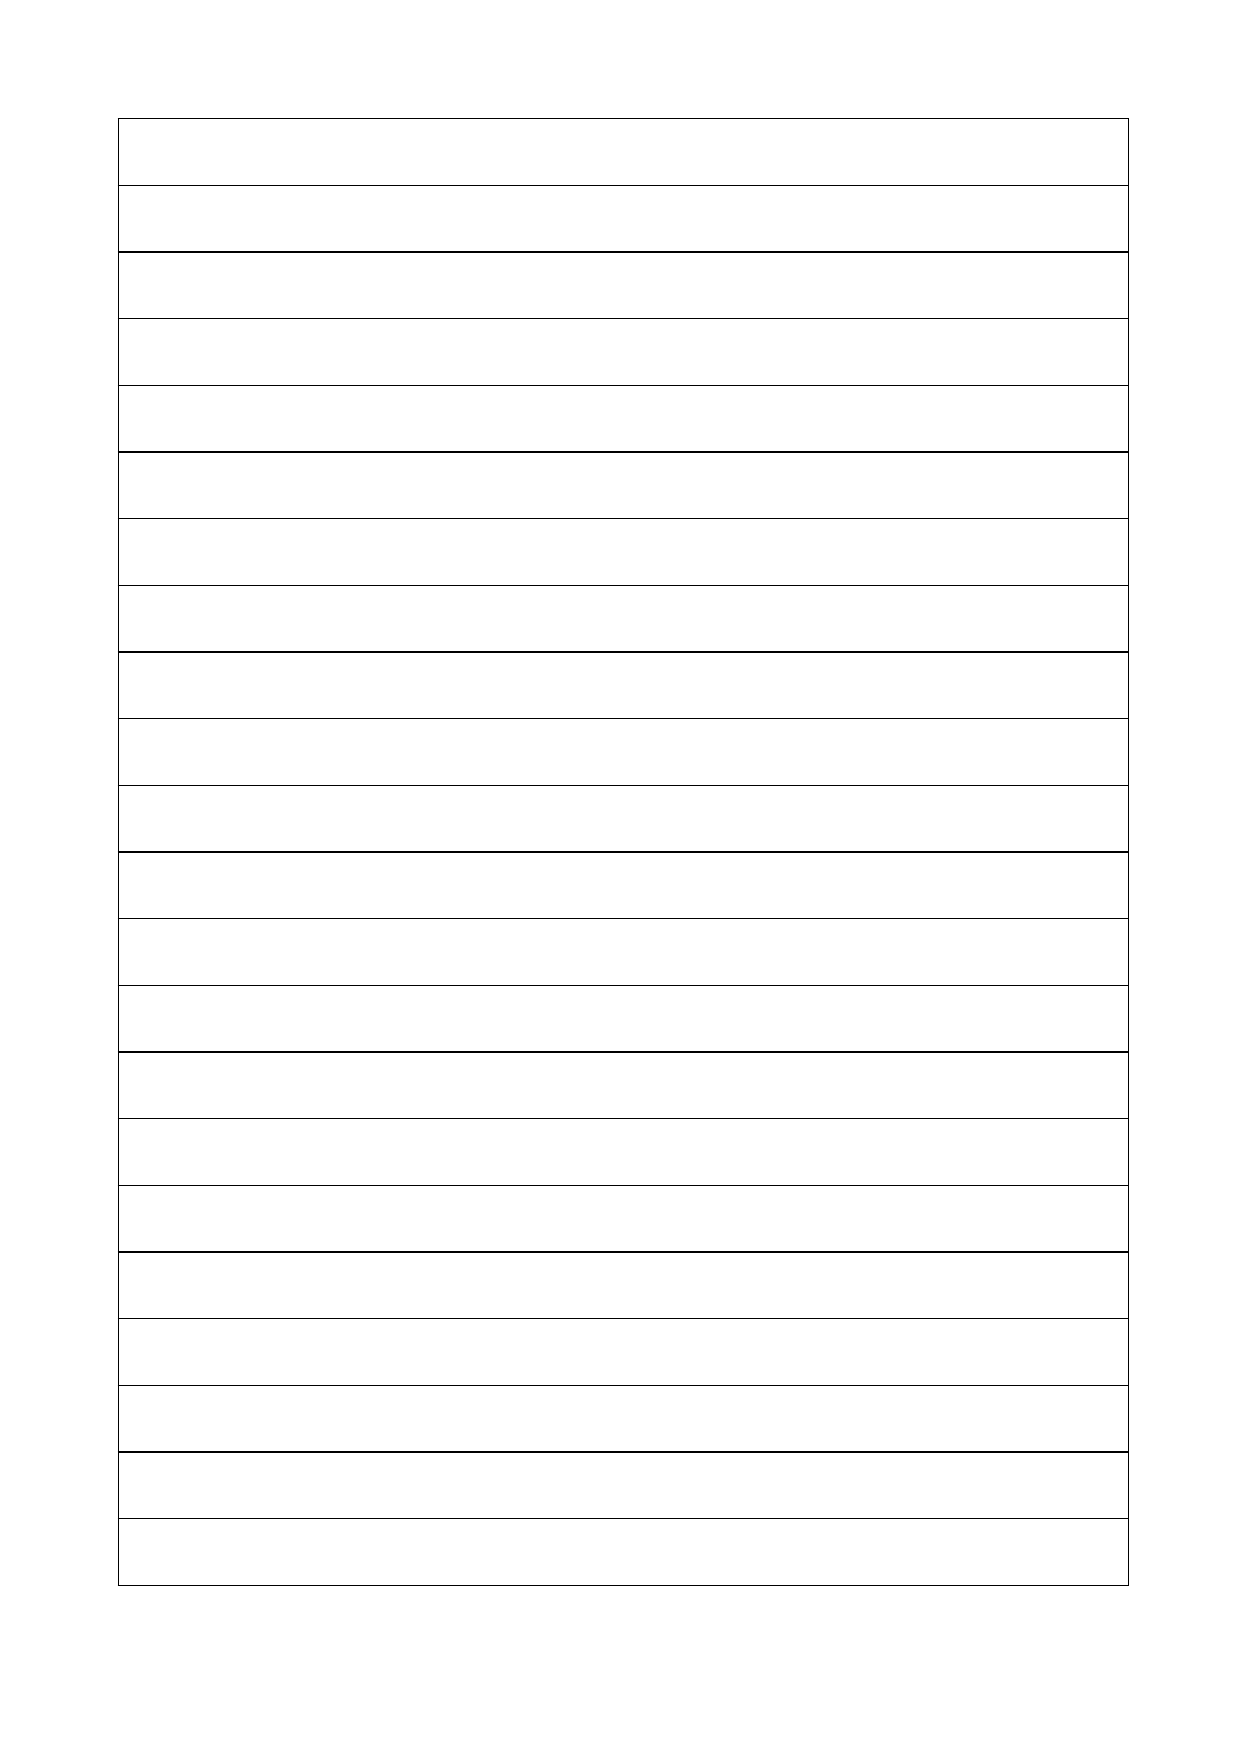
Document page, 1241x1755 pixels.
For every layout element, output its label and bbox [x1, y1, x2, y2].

table_cell [119, 586, 1128, 651]
table_cell [119, 453, 1128, 518]
table_cell [119, 186, 1128, 251]
table_cell [119, 919, 1128, 985]
table_cell [119, 1186, 1128, 1251]
table_cell [119, 786, 1128, 851]
table_cell [119, 1386, 1128, 1451]
table_cell [119, 1053, 1128, 1118]
table_cell [119, 1519, 1128, 1585]
table_cell [119, 119, 1128, 185]
table_cell [119, 519, 1128, 585]
table_cell [119, 1319, 1128, 1385]
table_cell [119, 719, 1128, 785]
table_cell [119, 853, 1128, 918]
table_cell [119, 319, 1128, 385]
table_cell [119, 653, 1128, 718]
table_cell [119, 1253, 1128, 1318]
table_cell [119, 1453, 1128, 1518]
table_cell [119, 253, 1128, 318]
table_cell [119, 1119, 1128, 1185]
table_cell [119, 986, 1128, 1051]
table_cell [119, 386, 1128, 451]
